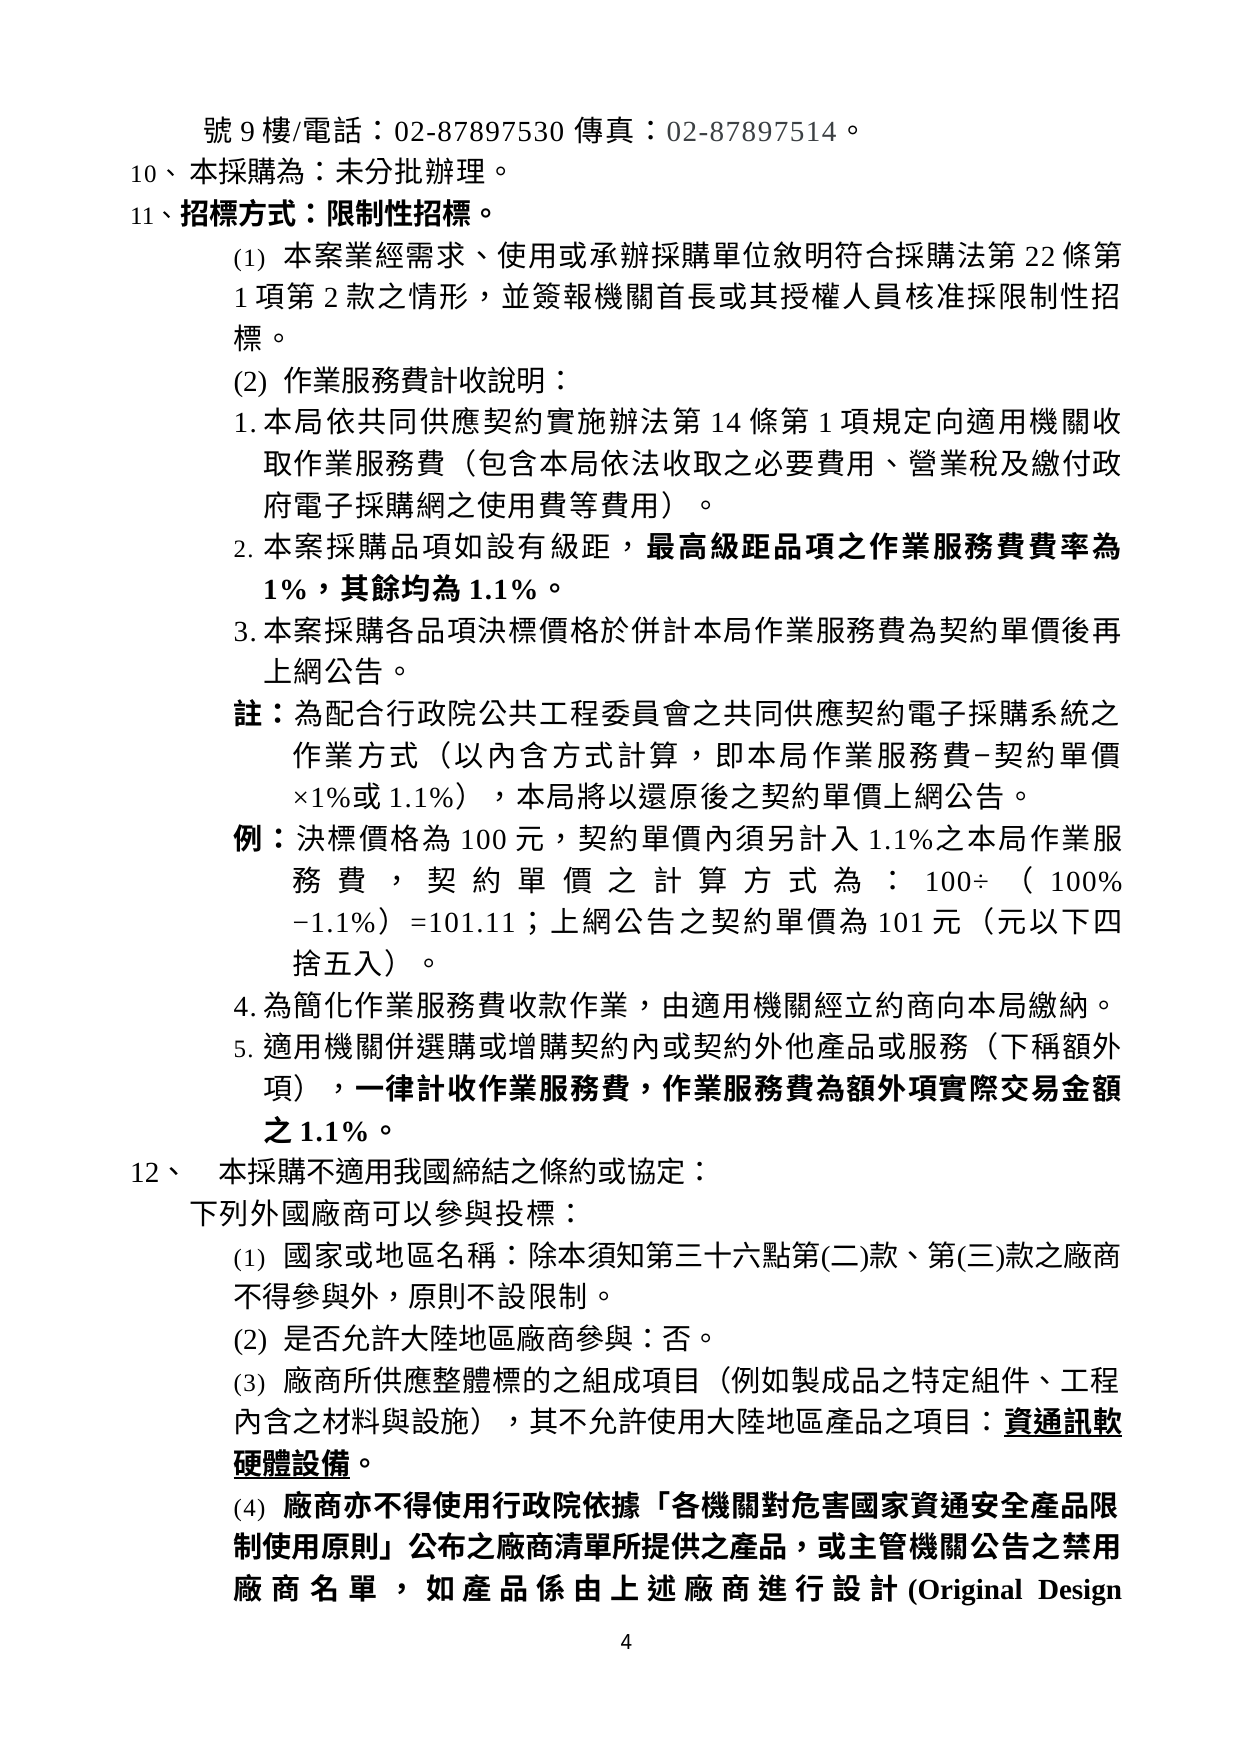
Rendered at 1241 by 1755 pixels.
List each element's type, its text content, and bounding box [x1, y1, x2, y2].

list 廠商所供應整體標的之組成項目（例如製成品之特定組件、工程內含之材料與設施），其不允許使用大陸地區產品之項目：資通訊軟硬體設備。 [233, 1358, 1122, 1483]
list 本局依共同供應契約實施辦法第14條第1項規定向適用機關收取作業服務費（包含本局依法收取之必要費用、營業稅及繳付政府電子採購網之使用費等費用）。 [233, 399, 1122, 524]
list 是否允許大陸地區廠商參與：否。 [233, 1316, 1122, 1358]
text 例：決標價格為100元，契約單價內須另計入1.1%之本局作業服務費，契約單價之計算方式為：100÷（100%−1.1%）=101.11；上網公告之契約單價為101元（元以下四捨五入）。 [233, 816, 1122, 983]
list 國家或地區名稱：除本須知第三十六點第(二)款、第(三)款之廠商不得參與外，原則不設限制。 [233, 1233, 1122, 1316]
list 適用機關併選購或增購契約內或契約外他產品或服務（下稱額外項），一律計收作業服務費，作業服務費為額外項實際交易金額之1.1%。 [233, 1024, 1122, 1149]
text 註：為配合行政院公共工程委員會之共同供應契約電子採購系統之作業方式（以內含方式計算，即本局作業服務費−契約單價×1%或1.1%），本局將以還原後之契約單價上網公告。 [233, 691, 1122, 816]
list 本採購為：未分批辦理。 [130, 149, 1122, 191]
text 下列外國廠商可以參與投標： [189, 1191, 1122, 1233]
list 作業服務費計收說明： [233, 358, 1122, 399]
list 本案採購品項如設有級距，最高級距品項之作業服務費費率為1%，其餘均為1.1%。 [233, 524, 1122, 608]
list 本案採購各品項決標價格於併計本局作業服務費為契約單價後再上網公告。 [233, 608, 1122, 691]
list 廠商亦不得使用行政院依據「各機關對危害國家資通安全產品限制使用原則」公布之廠商清單所提供之產品，或主管機關公告之禁用廠商名單，如產品係由上述廠商進行設計(Original Design [233, 1483, 1122, 1608]
text 號9樓/電話：02-87897530 傳真：02-87897514。 [204, 108, 1122, 149]
list 招標方式：限制性招標。 [130, 191, 1122, 233]
list 為簡化作業服務費收款作業，由適用機關經立約商向本局繳納。 [233, 983, 1122, 1024]
list 本採購不適用我國締結之條約或協定： [130, 1149, 1122, 1191]
list 本案業經需求、使用或承辦採購單位敘明符合採購法第22條第1項第2款之情形，並簽報機關首長或其授權人員核准採限制性招標。 [233, 233, 1122, 358]
